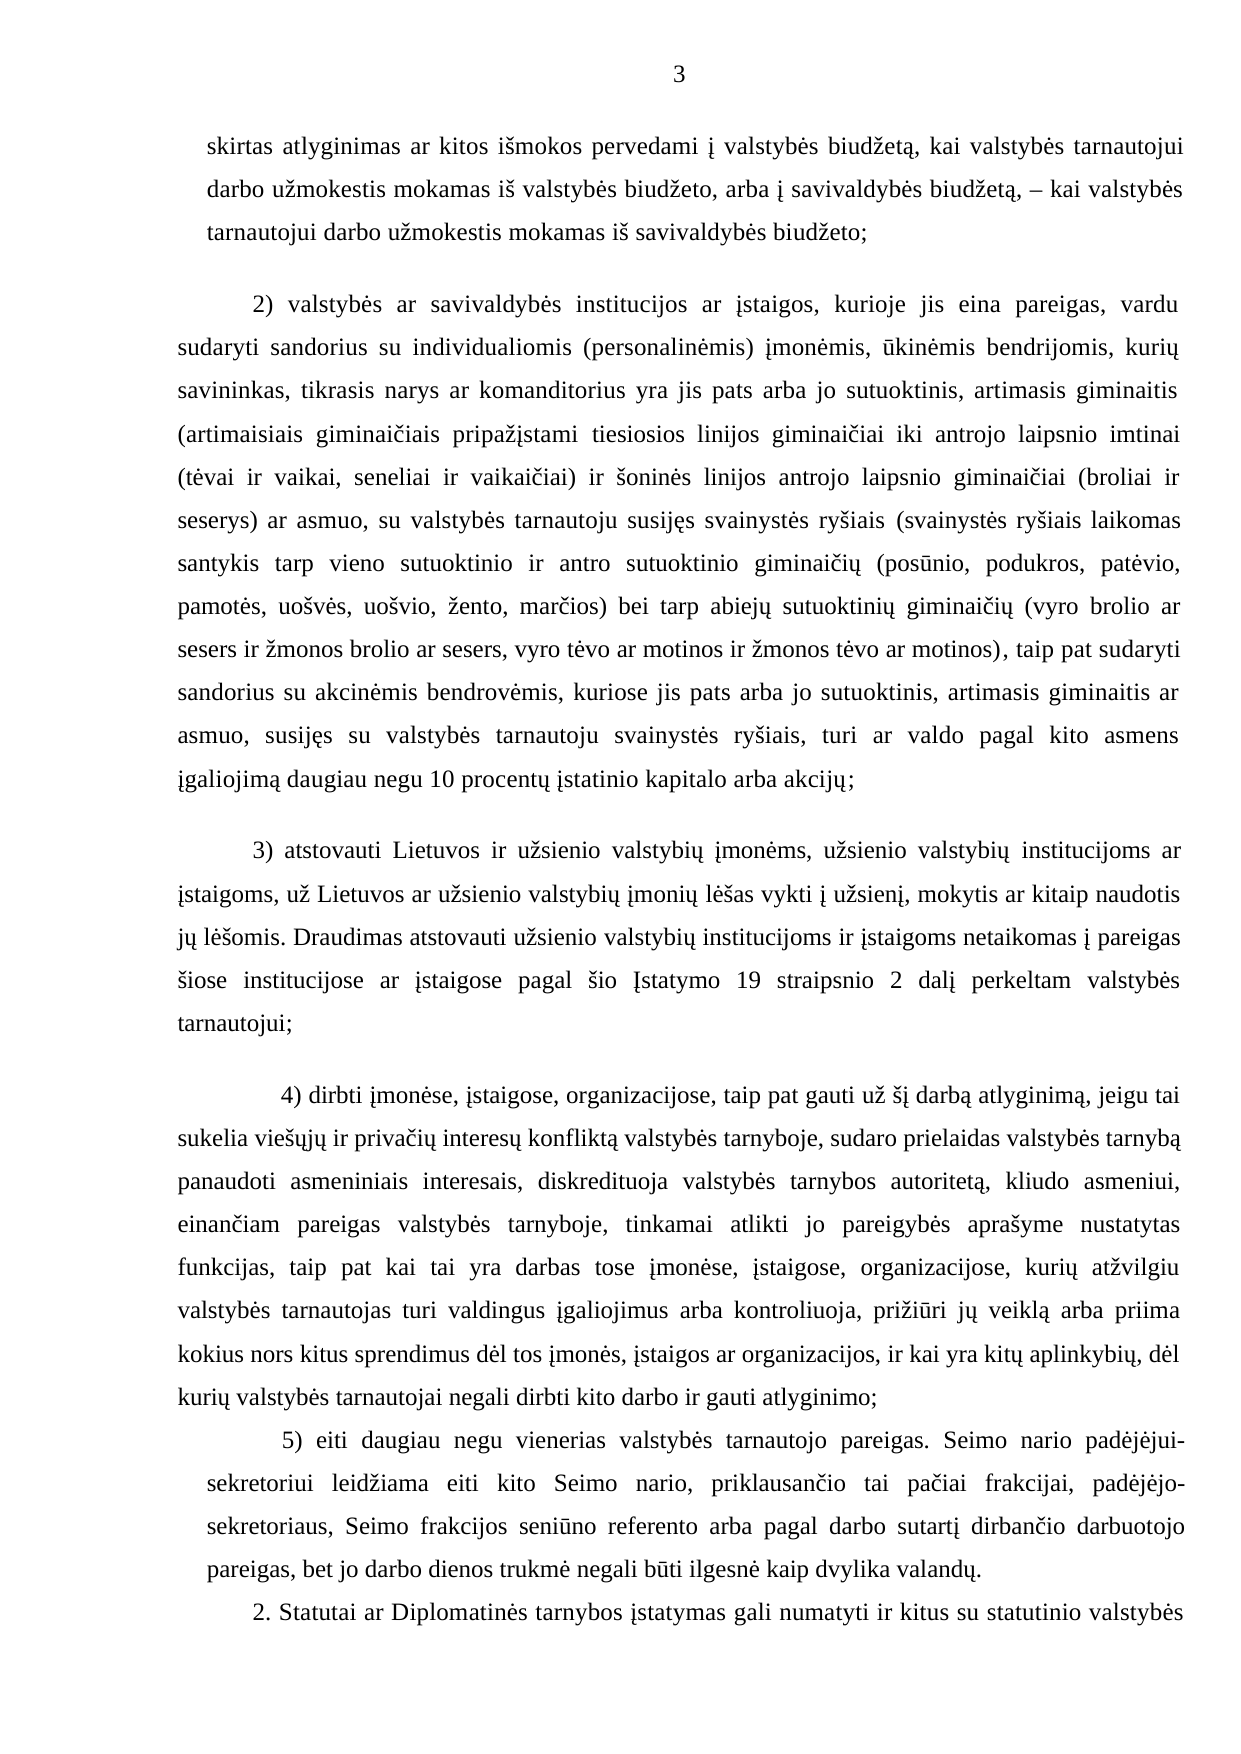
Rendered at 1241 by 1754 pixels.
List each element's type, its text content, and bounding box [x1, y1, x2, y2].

text 5) eiti daugiau negu vienerias valstybės tarnautojo pareigas. Seimo nario padėjėjui-sekretoriui leidžiama eiti kito Seimo nario, priklausančio tai pačiai frakcijai, padėjėjo-sekretoriaus, Seimo frakcijos seniūno referento arba pagal darbo sutartį dirbančio darbuotojo pareigas, bet jo darbo dienos trukmė negali būti ilgesnė kaip dvylika valandų. [207, 1425, 1186, 1583]
text 3) atstovauti Lietuvos ir užsienio valstybių įmonėms, užsienio valstybių institucijoms ar įstaigoms, už Lietuvos ar užsienio valstybių įmonių lėšas vykti į užsienį, mokytis ar kitaip naudotis jų lėšomis. Draudimas atstovauti užsienio valstybių institucijoms ir įstaigoms netaikomas į pareigas šiose institucijose ar įstaigose pagal šio Įstatymo 19 straipsnio 2 dalį perkeltam valstybės tarnautojui; [177, 836, 1181, 1037]
text skirtas atlyginimas ar kitos išmokos pervedami į valstybės biudžetą, kai valstybės tarnautojui darbo užmokestis mokamas iš valstybės biudžeto, arba į savivaldybės biudžetą, – kai valstybės tarnautojui darbo užmokestis mokamas iš savivaldybės biudžeto; [207, 131, 1186, 246]
text 4) dirbti įmonėse, įstaigose, organizacijose, taip pat gauti už šį darbą atlyginimą, jeigu tai sukelia viešųjų ir privačių interesų konfliktą valstybės tarnyboje, sudaro prielaidas valstybės tarnybą panaudoti asmeniniais interesais, diskredituoja valstybės tarnybos autoritetą, kliudo asmeniui, einančiam pareigas valstybės tarnyboje, tinkamai atlikti jo pareigybės aprašyme nustatytas funkcijas, taip pat kai tai yra darbas tose įmonėse, įstaigose, organizacijose, kurių atžvilgiu valstybės tarnautojas turi valdingus įgaliojimus arba kontroliuoja, prižiūri jų veiklą arba priima kokius nors kitus sprendimus dėl tos įmonės, įstaigos ar organizacijos, ir kai yra kitų aplinkybių, dėl kurių valstybės tarnautojai negali dirbti kito darbo ir gauti atlyginimo; [177, 1080, 1181, 1411]
text 2) valstybės ar savivaldybės institucijos ar įstaigos, kurioje jis eina pareigas, vardu sudaryti sandorius su individualiomis (personalinėmis) įmonėmis, ūkinėmis bendrijomis, kurių savininkas, tikrasis narys ar komanditorius yra jis pats arba jo sutuoktinis, artimasis giminaitis (artimaisiais giminaičiais pripažįstami tiesiosios linijos giminaičiai iki antrojo laipsnio imtinai (tėvai ir vaikai, seneliai ir vaikaičiai) ir šoninės linijos antrojo laipsnio giminaičiai (broliai ir seserys) ar asmuo, su valstybės tarnautoju susijęs svainystės ryšiais (svainystės ryšiais laikomas santykis tarp vieno sutuoktinio ir antro sutuoktinio giminaičių (posūnio, podukros, patėvio, pamotės, uošvės, uošvio, žento, marčios) bei tarp abiejų sutuoktinių giminaičių (vyro brolio ar sesers ir žmonos brolio ar sesers, vyro tėvo ar motinos ir žmonos tėvo ar motinos), taip pat sudaryti sandorius su akcinėmis bendrovėmis, kuriose jis pats arba jo sutuoktinis, artimasis giminaitis ar asmuo, susijęs su valstybės tarnautoju svainystės ryšiais, turi ar valdo pagal kito asmens įgaliojimą daugiau negu 10 procentų įstatinio kapitalo arba akcijų; [177, 289, 1181, 792]
text 2. Statutai ar Diplomatinės tarnybos įstatymas gali numatyti ir kitus su statutinio valstybės [177, 1597, 1186, 1626]
